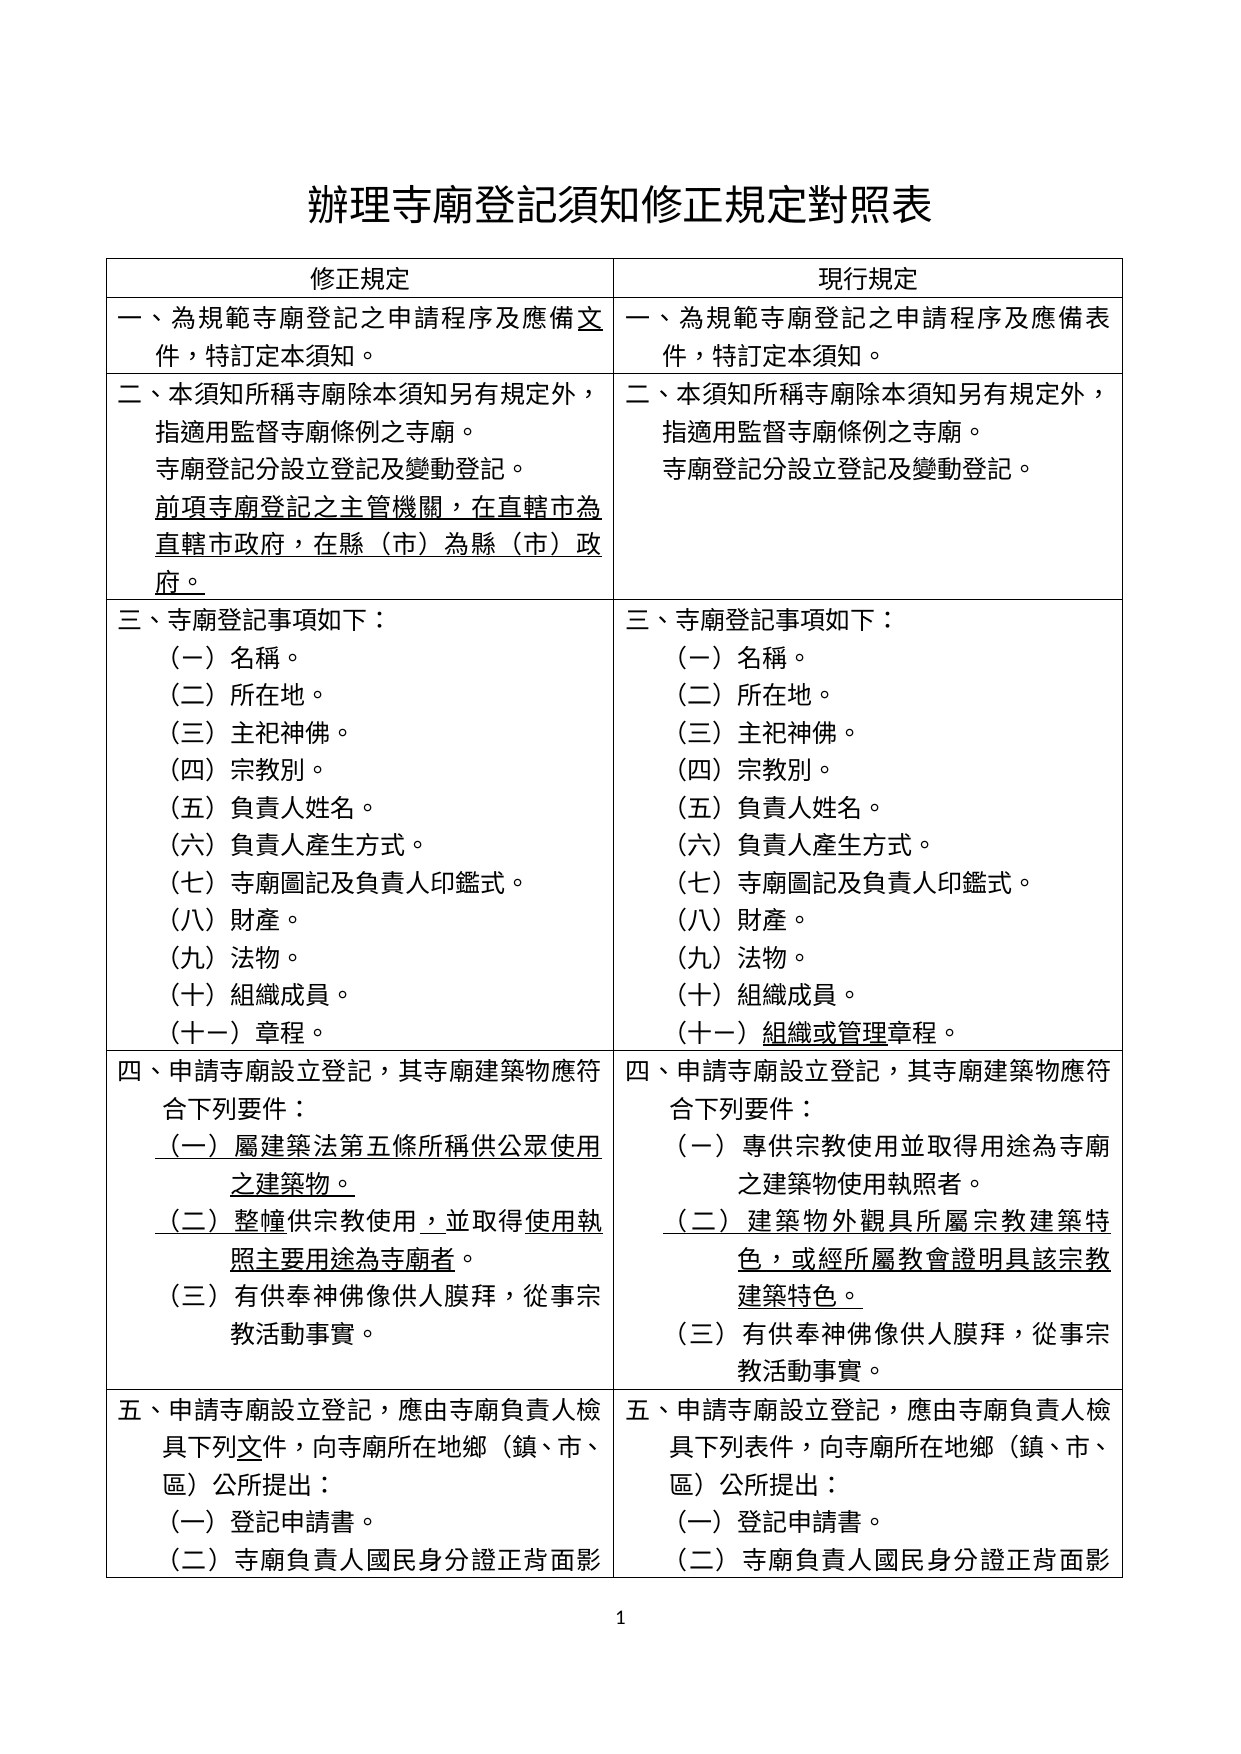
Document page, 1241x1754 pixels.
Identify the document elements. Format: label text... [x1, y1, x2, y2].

table_header 修正規定 [107, 259, 613, 297]
table_cell 三、寺廟登記事項如下： （ㄧ）名稱。 （二）所在地。 （三）主祀神佛。 （四）宗教別。 （五）負責人姓名。 （六）負責人產生方式。 （七）寺廟圖記及負責人印鑑式。 （八）財產。 （九）法物。 （十）組織成員。 （十ㄧ）章程。 [107, 600, 613, 1050]
table_cell 四、申請寺廟設立登記，其寺廟建築物應符合下列要件： （ㄧ）專供宗教使用並取得用途為寺廟之建築物使用執照者。 （二）建築物外觀具所屬宗教建築特色，或經所屬教會證明具該宗教建築特色。 （三）有供奉神佛像供人膜拜，從事宗教活動事實。 [614, 1051, 1122, 1388]
table_cell 一、為規範寺廟登記之申請程序及應備文件，特訂定本須知。 [107, 298, 613, 373]
table_cell 一、為規範寺廟登記之申請程序及應備表件，特訂定本須知。 [614, 298, 1122, 373]
table_cell 二、本須知所稱寺廟除本須知另有規定外，指適用監督寺廟條例之寺廟。 寺廟登記分設立登記及變動登記。 [614, 374, 1122, 599]
table_cell 五、申請寺廟設立登記，應由寺廟負責人檢具下列文件，向寺廟所在地鄉（鎮、市、區）公所提出： （一）登記申請書。 （二）寺廟負責人國民身分證正背面影 [107, 1390, 613, 1577]
text 辦理寺廟登記須知修正規定對照表 [118, 164, 1122, 239]
table_header 現行規定 [614, 259, 1122, 297]
table_cell 五、申請寺廟設立登記，應由寺廟負責人檢具下列表件，向寺廟所在地鄉（鎮、市、區）公所提出： （一）登記申請書。 （二）寺廟負責人國民身分證正背面影 [614, 1390, 1122, 1577]
table_cell 二、本須知所稱寺廟除本須知另有規定外，指適用監督寺廟條例之寺廟。 寺廟登記分設立登記及變動登記。 前項寺廟登記之主管機關，在直轄市為直轄市政府，在縣（市）為縣（市）政府。 [107, 374, 613, 599]
table_cell 四、申請寺廟設立登記，其寺廟建築物應符合下列要件： （一）屬建築法第五條所稱供公眾使用之建築物。 （二）整幢供宗教使用，並取得使用執照主要用途為寺廟者。 （三）有供奉神佛像供人膜拜，從事宗教活動事實。 [107, 1051, 613, 1388]
table_cell 三、寺廟登記事項如下： （ㄧ）名稱。 （二）所在地。 （三）主祀神佛。 （四）宗教別。 （五）負責人姓名。 （六）負責人產生方式。 （七）寺廟圖記及負責人印鑑式。 （八）財產。 （九）法物。 （十）組織成員。 （十ㄧ）組織或管理章程。 [614, 600, 1122, 1050]
